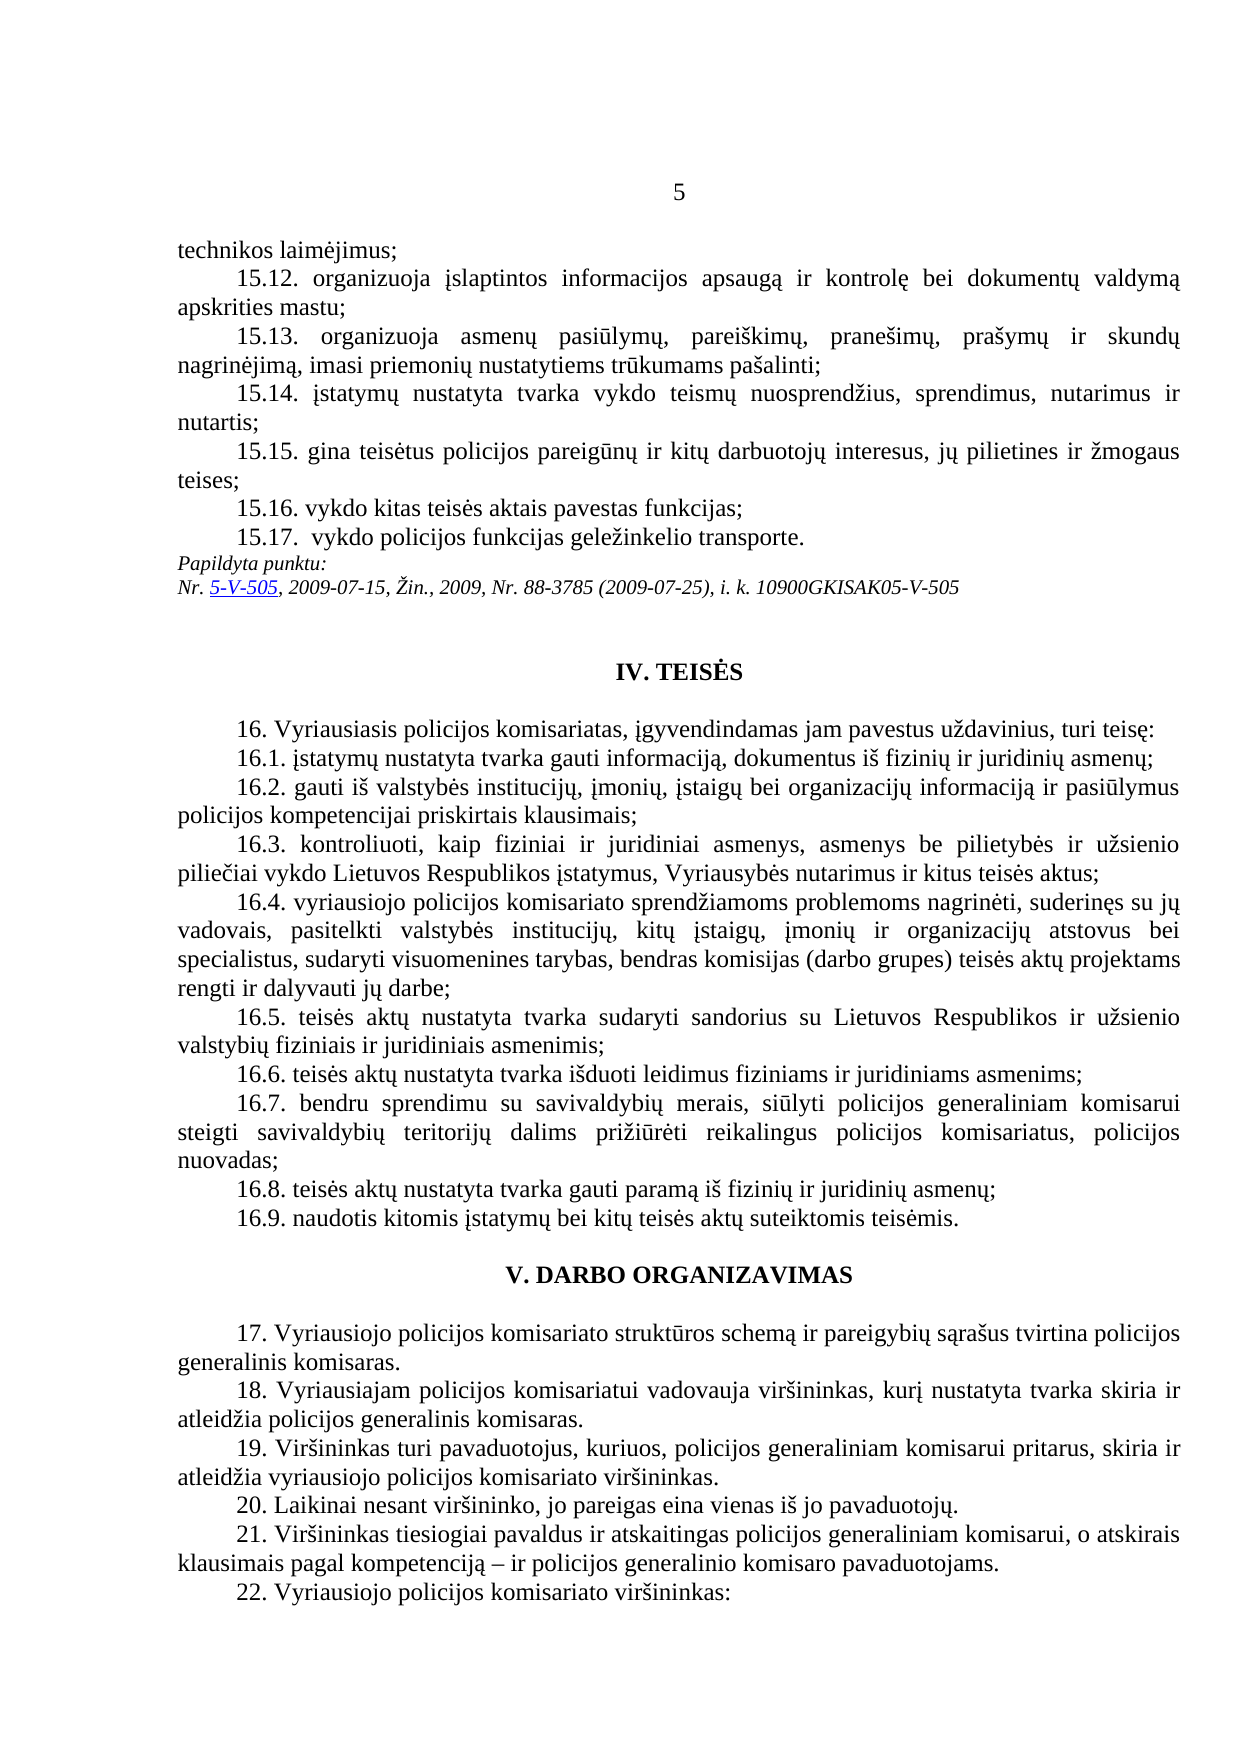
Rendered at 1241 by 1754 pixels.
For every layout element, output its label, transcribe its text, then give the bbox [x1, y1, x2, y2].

text 16. Vyriausiasis policijos komisariatas, įgyvendindamas jam pavestus uždavinius, turi teisę: [177, 714, 1181, 743]
text Nr. 5-V-505, 2009-07-15, Žin., 2009, Nr. 88-3785 (2009-07-25), i. k. 10900GKISAK05-V-505 [177, 575, 1181, 599]
text 15.13. organizuoja asmenų pasiūlymų, pareiškimų, pranešimų, prašymų ir skundų nagrinėjimą, imasi priemonių nustatytiems trūkumams pašalinti; [177, 321, 1181, 378]
text Papildyta punktu: [177, 551, 1181, 575]
text 15.12. organizuoja įslaptintos informacijos apsaugą ir kontrolę bei dokumentų valdymą apskrities mastu; [177, 263, 1181, 321]
text 16.5. teisės aktų nustatyta tvarka sudaryti sandorius su Lietuvos Respublikos ir užsienio valstybių fiziniais ir juridiniais asmenimis; [177, 1002, 1181, 1059]
text 15.17. vykdo policijos funkcijas geležinkelio transporte. [177, 522, 1181, 551]
text 19. Viršininkas turi pavaduotojus, kuriuos, policijos generaliniam komisarui pritarus, skiria ir atleidžia vyriausiojo policijos komisariato viršininkas. [177, 1433, 1181, 1490]
text IV. TEISĖS [177, 657, 1181, 685]
text 15.16. vykdo kitas teisės aktais pavestas funkcijas; [177, 493, 1181, 522]
text 16.9. naudotis kitomis įstatymų bei kitų teisės aktų suteiktomis teisėmis. [177, 1203, 1181, 1232]
text 16.8. teisės aktų nustatyta tvarka gauti paramą iš fizinių ir juridinių asmenų; [177, 1174, 1181, 1203]
text 16.1. įstatymų nustatyta tvarka gauti informaciją, dokumentus iš fizinių ir juridinių asmenų; [177, 743, 1181, 772]
text 16.2. gauti iš valstybės institucijų, įmonių, įstaigų bei organizacijų informaciją ir pasiūlymus policijos kompetencijai priskirtais klausimais; [177, 772, 1181, 829]
text 16.7. bendru sprendimu su savivaldybių merais, siūlyti policijos generaliniam komisarui steigti savivaldybių teritorijų dalims prižiūrėti reikalingus policijos komisariatus, policijos nuovadas; [177, 1088, 1181, 1174]
text 17. Vyriausiojo policijos komisariato struktūros schemą ir pareigybių sąrašus tvirtina policijos generalinis komisaras. [177, 1318, 1181, 1375]
text 22. Vyriausiojo policijos komisariato viršininkas: [177, 1577, 1181, 1605]
text 20. Laikinai nesant viršininko, jo pareigas eina vienas iš jo pavaduotojų. [177, 1490, 1181, 1519]
text 16.6. teisės aktų nustatyta tvarka išduoti leidimus fiziniams ir juridiniams asmenims; [177, 1059, 1181, 1088]
text 18. Vyriausiajam policijos komisariatui vadovauja viršininkas, kurį nustatyta tvarka skiria ir atleidžia policijos generalinis komisaras. [177, 1375, 1181, 1433]
text technikos laimėjimus; [177, 235, 1181, 263]
text 15.15. gina teisėtus policijos pareigūnų ir kitų darbuotojų interesus, jų pilietines ir žmogaus teises; [177, 436, 1181, 493]
text 16.3. kontroliuoti, kaip fiziniai ir juridiniai asmenys, asmenys be pilietybės ir užsienio piliečiai vykdo Lietuvos Respublikos įstatymus, Vyriausybės nutarimus ir kitus teisės aktus; [177, 829, 1181, 887]
text 21. Viršininkas tiesiogiai pavaldus ir atskaitingas policijos generaliniam komisarui, o atskirais klausimais pagal kompetenciją – ir policijos generalinio komisaro pavaduotojams. [177, 1519, 1181, 1577]
text 16.4. vyriausiojo policijos komisariato sprendžiamoms problemoms nagrinėti, suderinęs su jų vadovais, pasitelkti valstybės institucijų, kitų įstaigų, įmonių ir organizacijų atstovus bei specialistus, sudaryti visuomenines tarybas, bendras komisijas (darbo grupes) teisės aktų projektams rengti ir dalyvauti jų darbe; [177, 887, 1181, 1002]
text V. DARBO ORGANIZAVIMAS [177, 1260, 1181, 1289]
text 15.14. įstatymų nustatyta tvarka vykdo teismų nuosprendžius, sprendimus, nutarimus ir nutartis; [177, 378, 1181, 436]
